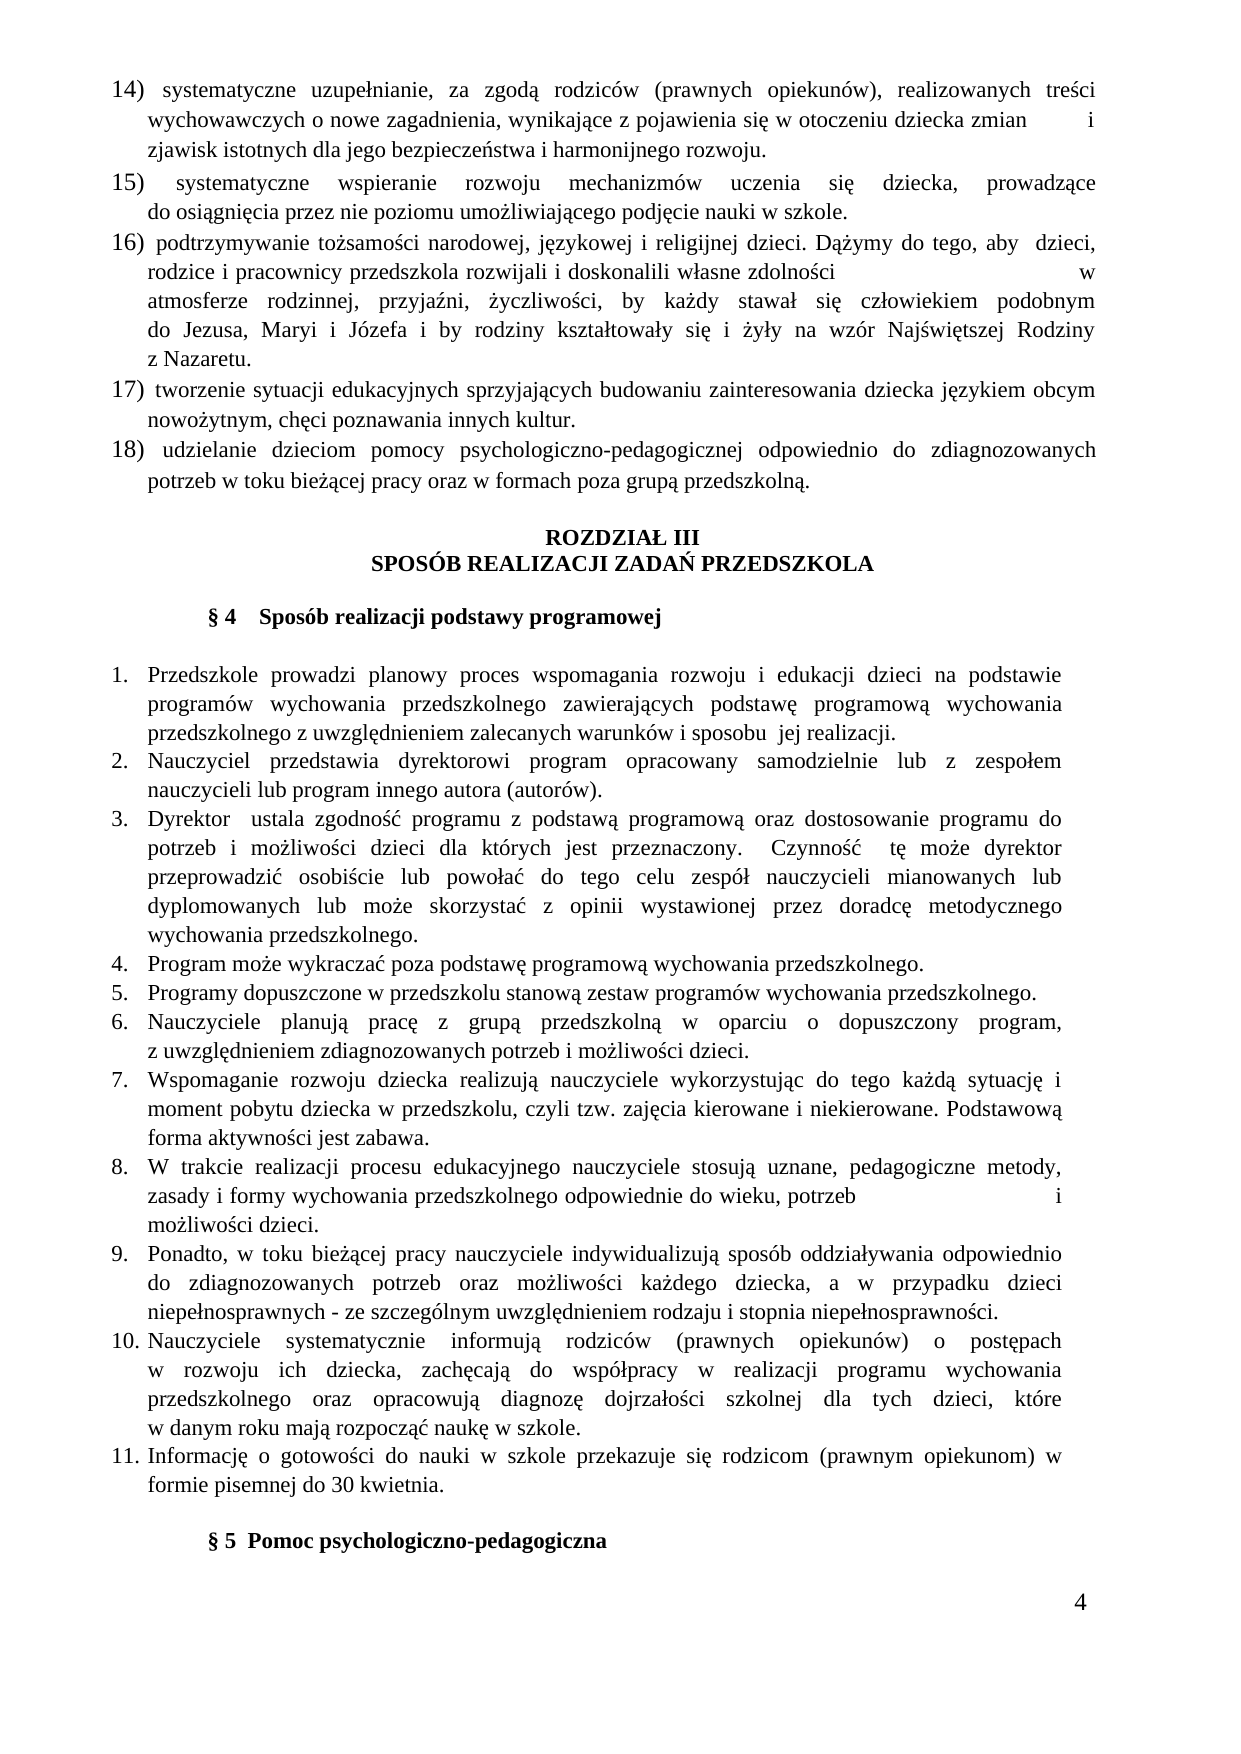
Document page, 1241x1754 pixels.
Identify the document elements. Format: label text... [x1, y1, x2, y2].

text § 5 Pomoc psychologiczno-pedagogiczna [207, 1527, 1098, 1553]
list Nauczyciele planują pracę z grupą przedszkolną w oparciu o dopuszczony program, z uwzględnieniem zdiagnozowanych potrzeb i możliwości dzieci. [111, 1008, 1063, 1063]
list Wspomaganie rozwoju dziecka realizują nauczyciele wykorzystując do tego każdą sytuację i moment pobytu dziecka w przedszkolu, czyli tzw. zajęcia kierowane i niekierowane. Podstawową forma aktywności jest zabawa. [111, 1066, 1063, 1150]
list Nauczyciel przedstawia dyrektorowi program opracowany samodzielnie lub z zespołem nauczycieli lub program innego autora (autorów). [111, 748, 1063, 803]
subtitle ROZDZIAŁ III [189, 524, 1056, 550]
list Ponadto, w toku bieżącej pracy nauczyciele indywidualizują sposób oddziaływania odpowiednio do zdiagnozowanych potrzeb oraz możliwości każdego dziecka, a w przypadku dzieci niepełnosprawnych - ze szczególnym uwzględnieniem rodzaju i stopnia niepełnosprawności. [111, 1240, 1063, 1324]
list udzielanie dzieciom pomocy psychologiczno-pedagogicznej odpowiednio do zdiagnozowanych potrzeb w toku bieżącej pracy oraz w formach poza grupą przedszkolną. [111, 434, 1097, 493]
list W trakcie realizacji procesu edukacyjnego nauczyciele stosują uznane, pedagogiczne metody, zasady i formy wychowania przedszkolnego odpowiednie do wieku, potrzeb i możliwości dzieci. [111, 1153, 1063, 1237]
list Przedszkole prowadzi planowy proces wspomagania rozwoju i edukacji dzieci na podstawie programów wychowania przedszkolnego zawierających podstawę programową wychowania przedszkolnego z uwzględnieniem zalecanych warunków i sposobu jej realizacji. [111, 661, 1063, 745]
list Dyrektor ustala zgodność programu z podstawą programową oraz dostosowanie programu do potrzeb i możliwości dzieci dla których jest przeznaczony. Czynność tę może dyrektor przeprowadzić osobiście lub powołać do tego celu zespół nauczycieli mianowanych lub dyplomowanych lub może skorzystać z opinii wystawionej przez doradcę metodycznego wychowania przedszkolnego. [111, 806, 1063, 948]
subtitle SPOSÓB REALIZACJI ZADAŃ PRZEDSZKOLA [189, 550, 1056, 576]
text § 4 Sposób realizacji podstawy programowej [207, 603, 1098, 629]
list Informację o gotowości do nauki w szkole przekazuje się rodzicom (prawnym opiekunom) w formie pisemnej do 30 kwietnia. [111, 1443, 1063, 1498]
list Program może wykraczać poza podstawę programową wychowania przedszkolnego. [111, 950, 1063, 977]
list Nauczyciele systematycznie informują rodziców (prawnych opiekunów) o postępach w rozwoju ich dziecka, zachęcają do współpracy w realizacji programu wychowania przedszkolnego oraz opracowują diagnozę dojrzałości szkolnej dla tych dzieci, które w danym roku mają rozpocząć naukę w szkole. [111, 1327, 1063, 1440]
list systematyczne wspieranie rozwoju mechanizmów uczenia się dziecka, prowadzące do osiągnięcia przez nie poziomu umożliwiającego podjęcie nauki w szkole. [111, 167, 1097, 224]
list podtrzymywanie tożsamości narodowej, językowej i religijnej dzieci. Dążymy do tego, aby dzieci, rodzice i pracownicy przedszkola rozwijali i doskonalili własne zdolności w atmosferze rodzinnej, przyjaźni, życzliwości, by każdy stawał się człowiekiem podobnym do Jezusa, Maryi i Józefa i by rodziny kształtowały się i żyły na wzór Najświętszej Rodziny z Nazaretu. [111, 227, 1097, 372]
list tworzenie sytuacji edukacyjnych sprzyjających budowaniu zainteresowania dziecka językiem obcym nowożytnym, chęci poznawania innych kultur. [111, 374, 1097, 432]
list systematyczne uzupełnianie, za zgodą rodziców (prawnych opiekunów), realizowanych treści wychowawczych o nowe zagadnienia, wynikające z pojawienia się w otoczeniu dziecka zmian i zjawisk istotnych dla jego bezpieczeństwa i harmonijnego rozwoju. [111, 74, 1097, 163]
list Programy dopuszczone w przedszkolu stanową zestaw programów wychowania przedszkolnego. [111, 979, 1063, 1006]
